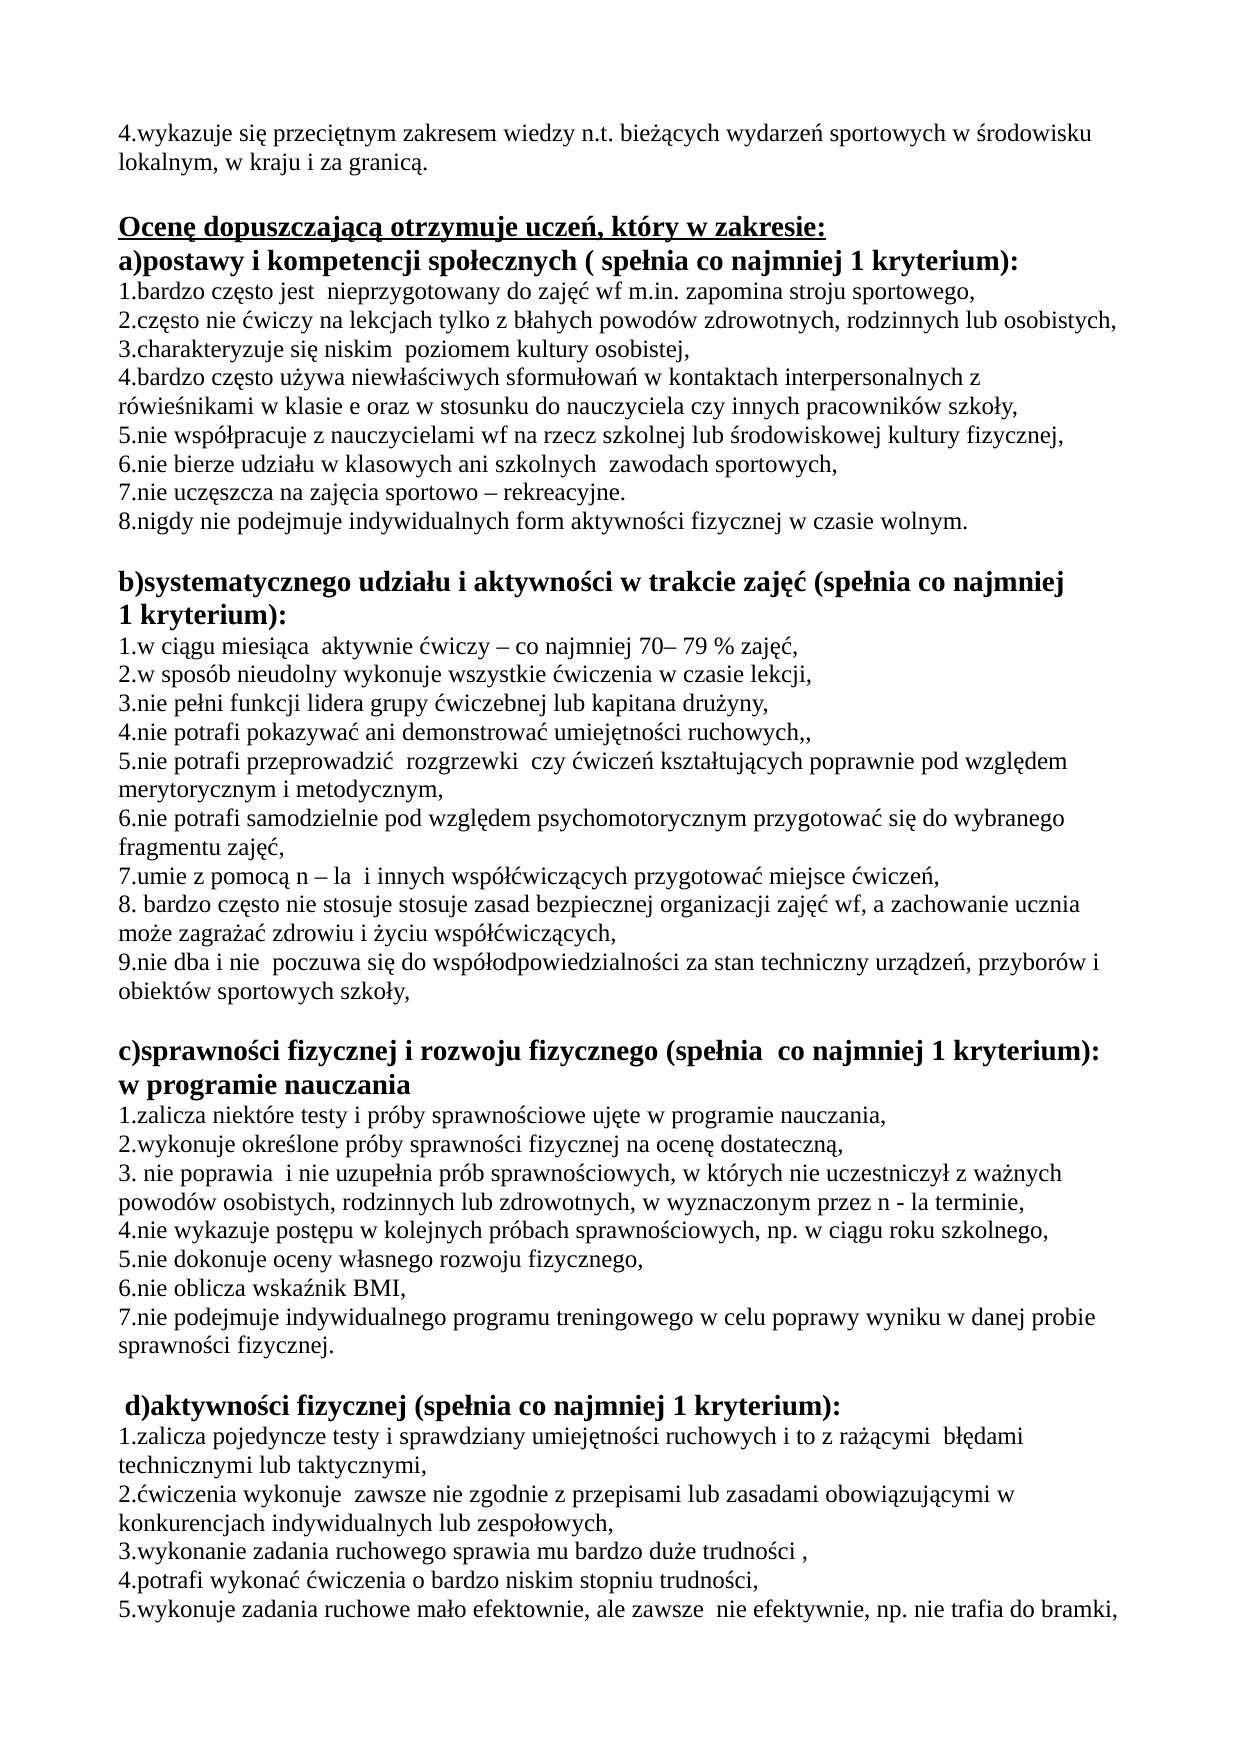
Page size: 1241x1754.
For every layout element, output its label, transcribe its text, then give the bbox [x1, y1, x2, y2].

text 5.wykonuje zadania ruchowe mało efektownie, ale zawsze nie efektywnie, np. nie trafia do bramki, [118, 1594, 1122, 1623]
text 3.charakteryzuje się niskim poziomem kultury osobistej, [118, 334, 1122, 362]
text 5.nie współpracuje z nauczycielami wf na rzecz szkolnej lub środowiskowej kultury fizycznej, [118, 420, 1122, 449]
text 4.potrafi wykonać ćwiczenia o bardzo niskim stopniu trudności, [118, 1565, 1122, 1594]
text 6.nie oblicza wskaźnik BMI, [118, 1273, 1122, 1302]
text a)postawy i kompetencji społecznych ( spełnia co najmniej 1 kryterium): [118, 243, 1122, 276]
text 2.często nie ćwiczy na lekcjach tylko z błahych powodów zdrowotnych, rodzinnych lub osobistych, [118, 305, 1122, 334]
text 1.zalicza niektóre testy i próby sprawnościowe ujęte w programie nauczania, [118, 1100, 1122, 1129]
text 5.nie potrafi przeprowadzić rozgrzewki czy ćwiczeń kształtujących poprawnie pod względem merytorycznym i metodycznym, [118, 746, 1122, 803]
text 9.nie dba i nie poczuwa się do współodpowiedzialności za stan techniczny urządzeń, przyborów i obiektów sportowych szkoły, [118, 947, 1122, 1004]
text 4.wykazuje się przeciętnym zakresem wiedzy n.t. bieżących wydarzeń sportowych w środowisku lokalnym, w kraju i za granicą. [118, 118, 1122, 176]
text 5.nie dokonuje oceny własnego rozwoju fizycznego, [118, 1244, 1122, 1273]
text 7.nie podejmuje indywidualnego programu treningowego w celu poprawy wyniku w danej probie sprawności fizycznej. [118, 1302, 1122, 1359]
text 4.nie potrafi pokazywać ani demonstrować umiejętności ruchowych,, [118, 717, 1122, 746]
text 2.ćwiczenia wykonuje zawsze nie zgodnie z przepisami lub zasadami obowiązującymi w konkurencjach indywidualnych lub zespołowych, [118, 1479, 1122, 1536]
text c)sprawności fizycznej i rozwoju fizycznego (spełnia co najmniej 1 kryterium): w programie nauczania [118, 1033, 1122, 1100]
text 2.wykonuje określone próby sprawności fizycznej na ocenę dostateczną, [118, 1129, 1122, 1158]
text 4.bardzo często używa niewłaściwych sformułowań w kontaktach interpersonalnych z rówieśnikami w klasie e oraz w stosunku do nauczyciela czy innych pracowników szkoły, [118, 362, 1122, 420]
text 2.w sposób nieudolny wykonuje wszystkie ćwiczenia w czasie lekcji, [118, 659, 1122, 688]
text 8.nigdy nie podejmuje indywidualnych form aktywności fizycznej w czasie wolnym. [118, 506, 1122, 535]
text d)aktywności fizycznej (spełnia co najmniej 1 kryterium): [118, 1388, 1122, 1421]
text 7.umie z pomocą n – la i innych współćwiczących przygotować miejsce ćwiczeń, [118, 861, 1122, 889]
text 6.nie bierze udziału w klasowych ani szkolnych zawodach sportowych, [118, 449, 1122, 477]
text 8. bardzo często nie stosuje stosuje zasad bezpiecznej organizacji zajęć wf, a zachowanie ucznia może zagrażać zdrowiu i życiu współćwiczących, [118, 889, 1122, 947]
text 3.wykonanie zadania ruchowego sprawia mu bardzo duże trudności , [118, 1536, 1122, 1565]
text 3. nie poprawia i nie uzupełnia prób sprawnościowych, w których nie uczestniczył z ważnych powodów osobistych, rodzinnych lub zdrowotnych, w wyznaczonym przez n - la terminie, [118, 1158, 1122, 1215]
text b)systematycznego udziału i aktywności w trakcie zajęć (spełnia co najmniej 1 kryterium): [118, 564, 1122, 631]
text 6.nie potrafi samodzielnie pod względem psychomotorycznym przygotować się do wybranego fragmentu zajęć, [118, 803, 1122, 861]
text 3.nie pełni funkcji lidera grupy ćwiczebnej lub kapitana drużyny, [118, 688, 1122, 717]
text 4.nie wykazuje postępu w kolejnych próbach sprawnościowych, np. w ciągu roku szkolnego, [118, 1215, 1122, 1244]
text 1.bardzo często jest nieprzygotowany do zajęć wf m.in. zapomina stroju sportowego, [118, 276, 1122, 305]
text Ocenę dopuszczającą otrzymuje uczeń, który w zakresie: [118, 209, 1122, 243]
text 7.nie uczęszcza na zajęcia sportowo – rekreacyjne. [118, 477, 1122, 506]
text 1.zalicza pojedyncze testy i sprawdziany umiejętności ruchowych i to z rażącymi błędami technicznymi lub taktycznymi, [118, 1421, 1122, 1479]
text 1.w ciągu miesiąca aktywnie ćwiczy – co najmniej 70– 79 % zajęć, [118, 631, 1122, 659]
